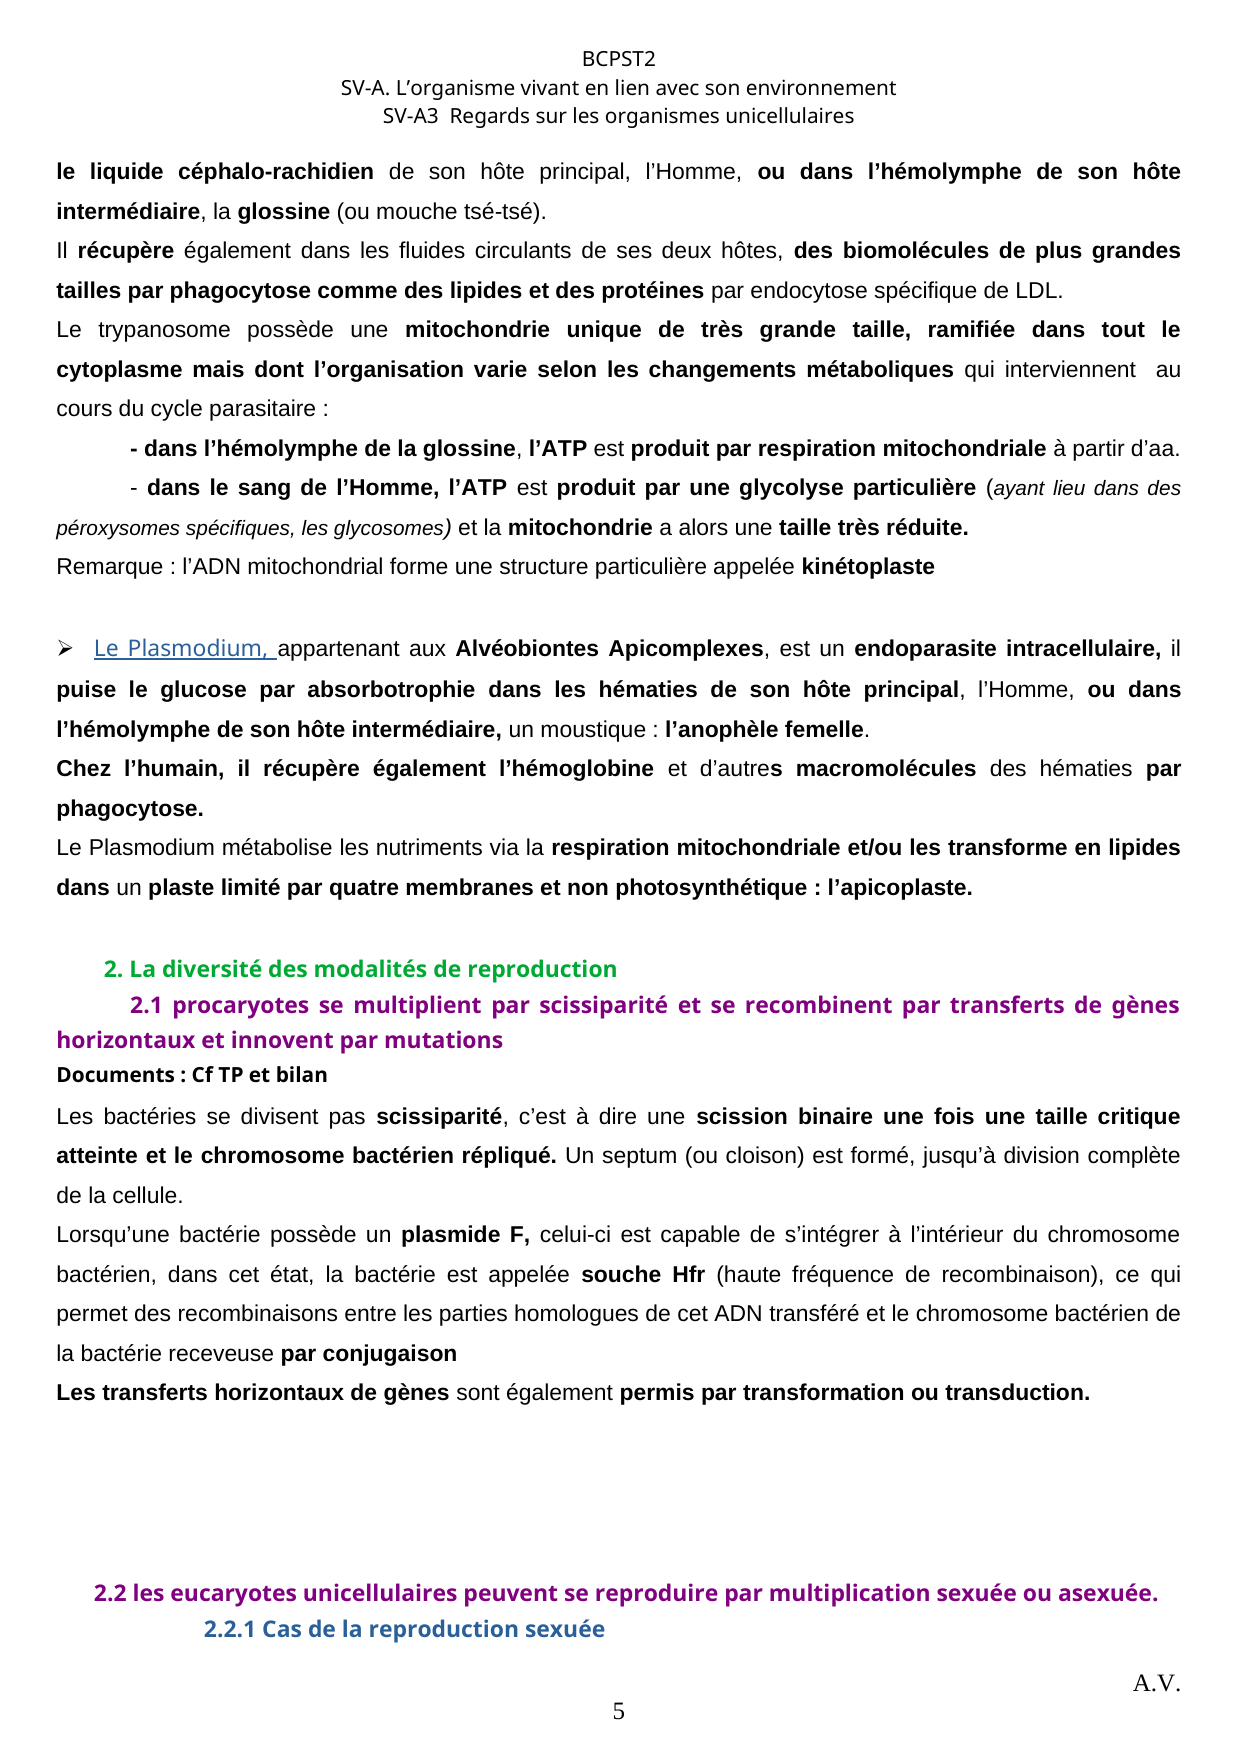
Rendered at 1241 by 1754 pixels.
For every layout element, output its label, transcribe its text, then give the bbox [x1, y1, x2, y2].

subtitle 2.2 les eucaryotes unicellulaires peuvent se reproduire par multiplication sexuée ou asexuée. [56, 1577, 1181, 1608]
subtitle Lorsqu’une bactérie possède un plasmide F, celui-ci est capable de s’intégrer à l’intérieur du chromosome bactérien, dans cet état, la bactérie est appelée souche Hfr (haute fréquence de recombinaison), ce qui permet des recombinaisons entre les parties homologues de cet ADN transféré et le chromosome bactérien de la bactérie receveuse par conjugaison [56, 1221, 1181, 1366]
subtitle Il récupère également dans les fluides circulants de ses deux hôtes, des biomolécules de plus grandes tailles par phagocytose comme des lipides et des protéines par endocytose spécifique de LDL. [56, 237, 1181, 303]
subtitle 2.2.1 Cas de la reproduction sexuée [56, 1613, 1181, 1644]
subtitle - dans le sang de l’Homme, l’ATP est produit par une glycolyse particulière (ayant lieu dans des péroxysomes spécifiques, les glycosomes) et la mitochondrie a alors une taille très réduite. [56, 474, 1181, 540]
subtitle 2. La diversité des modalités de reproduction [103, 953, 1181, 984]
subtitle Les transferts horizontaux de gènes sont également permis par transformation ou transduction. [56, 1379, 1181, 1406]
subtitle Les bactéries se divisent pas scissiparité, c’est à dire une scission binaire une fois une taille critique atteinte et le chromosome bactérien répliqué. Un septum (ou cloison) est formé, jusqu’à division complète de la cellule. [56, 1103, 1181, 1208]
subtitle 2.1 procaryotes se multiplient par scissiparité et se recombinent par transferts de gènes horizontaux et innovent par mutations [56, 988, 1181, 1056]
subtitle Le trypanosome possède une mitochondrie unique de très grande taille, ramifiée dans tout le cytoplasme mais dont l’organisation varie selon les changements métaboliques qui interviennent au cours du cycle parasitaire : [56, 316, 1181, 421]
subtitle - dans l’hémolymphe de la glossine, l’ATP est produit par respiration mitochondriale à partir d’aa. [56, 434, 1181, 461]
subtitle Chez l’humain, il récupère également l’hémoglobine et d’autres macromolécules des hématies par phagocytose. [56, 755, 1181, 821]
subtitle Le Plasmodium, appartenant aux Alvéobiontes Apicomplexes, est un endoparasite intracellulaire, il puise le glucose par absorbotrophie dans les hématies de son hôte principal, l’Homme, ou dans l’hémolymphe de son hôte intermédiaire, un moustique : l’anophèle femelle. [56, 632, 1181, 742]
subtitle le liquide céphalo-rachidien de son hôte principal, l’Homme, ou dans l’hémolymphe de son hôte intermédiaire, la glossine (ou mouche tsé-tsé). [56, 158, 1181, 224]
subtitle Documents : Cf TP et bilan [56, 1060, 1181, 1089]
subtitle Remarque : l’ADN mitochondrial forme une structure particulière appelée kinétoplaste [56, 553, 1181, 579]
subtitle Le Plasmodium métabolise les nutriments via la respiration mitochondriale et/ou les transforme en lipides dans un plaste limité par quatre membranes et non photosynthétique : l’apicoplaste. [56, 834, 1181, 900]
